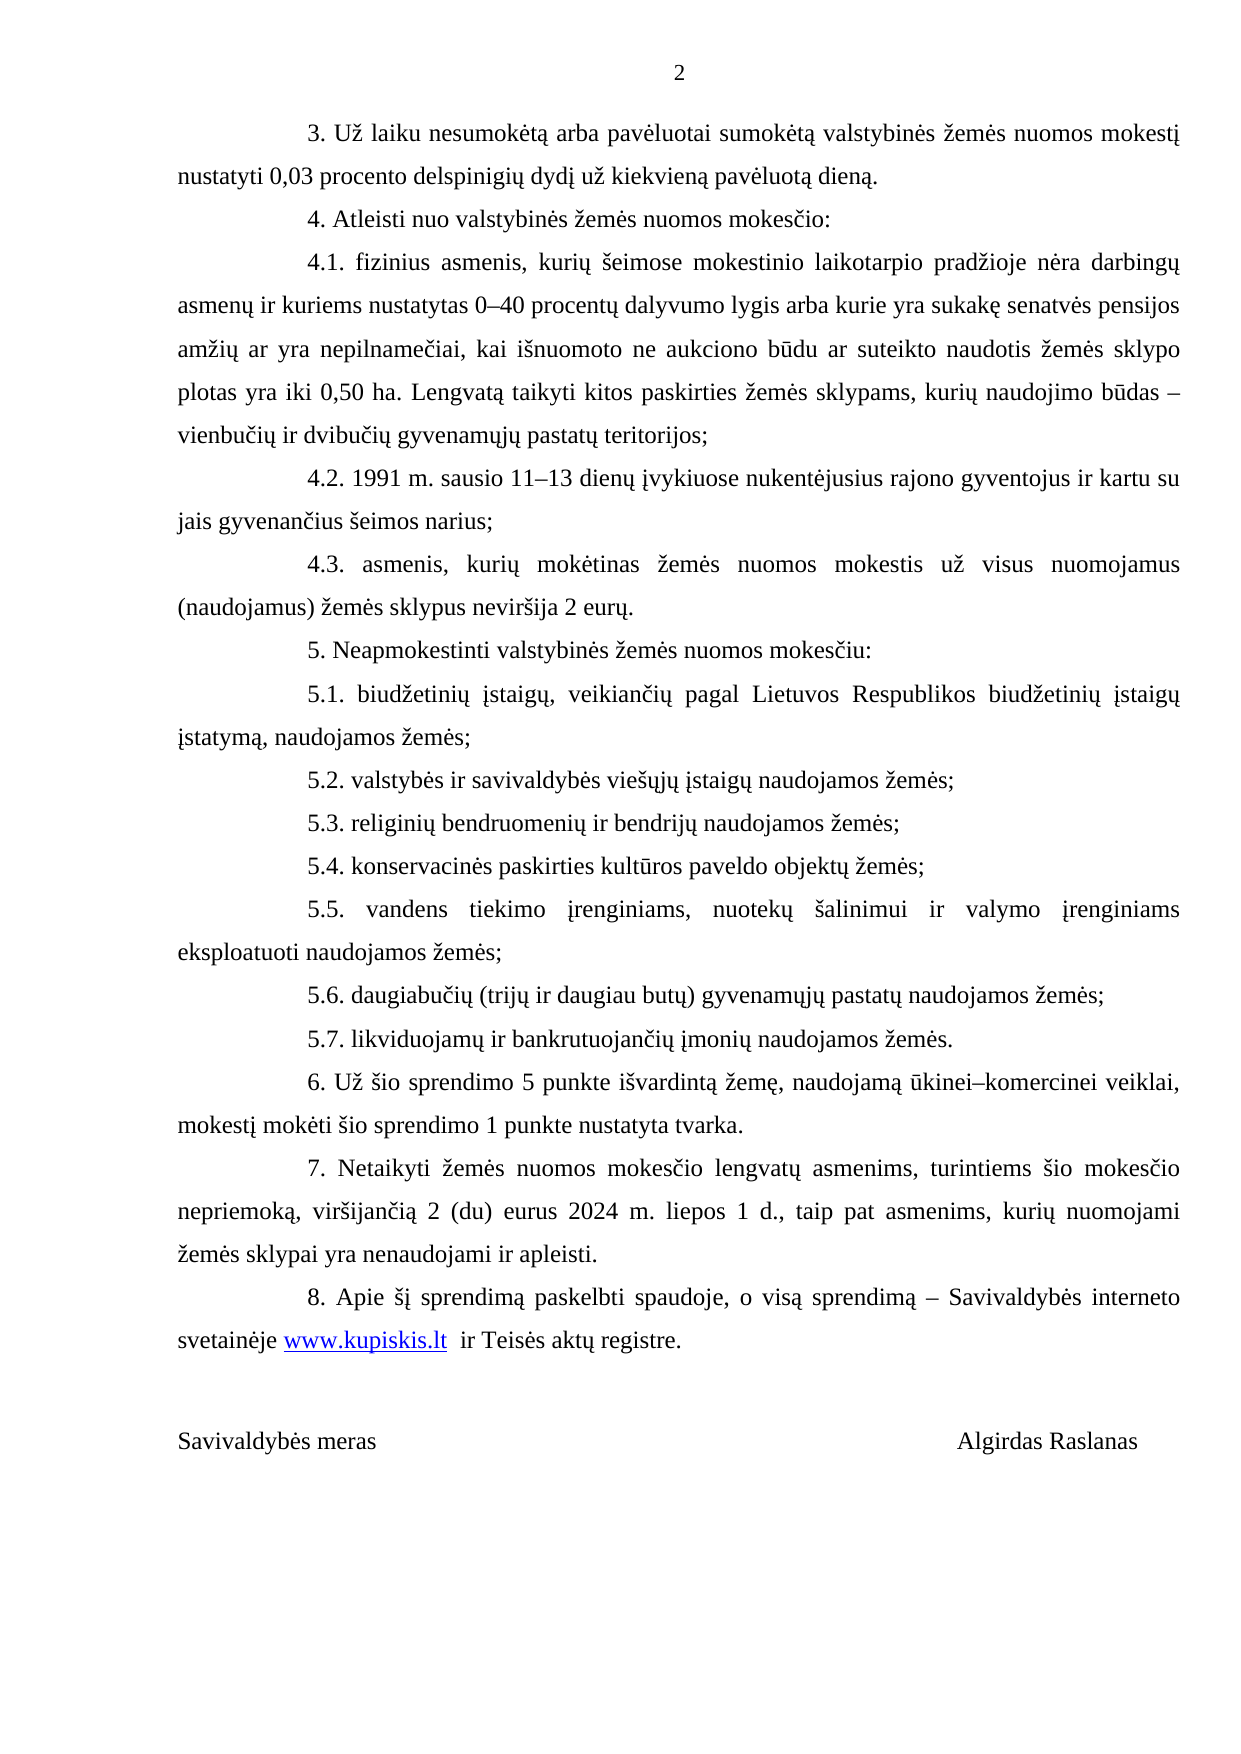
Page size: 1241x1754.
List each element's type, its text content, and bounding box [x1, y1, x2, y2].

text 3. Už laiku nesumokėtą arba pavėluotai sumokėtą valstybinės žemės nuomos mokestį nustatyti 0,03 procento delspinigių dydį už kiekvieną pavėluotą dieną. [177, 118, 1181, 190]
text 5.6. daugiabučių (trijų ir daugiau butų) gyvenamųjų pastatų naudojamos žemės; [177, 981, 1181, 1009]
text 4.3. asmenis, kurių mokėtinas žemės nuomos mokestis už visus nuomojamus (naudojamus) žemės sklypus neviršija 2 eurų. [177, 549, 1181, 621]
text 5.3. religinių bendruomenių ir bendrijų naudojamos žemės; [177, 808, 1181, 837]
text 5.2. valstybės ir savivaldybės viešųjų įstaigų naudojamos žemės; [177, 765, 1181, 794]
text 4.2. 1991 m. sausio 11–13 dienų įvykiuose nukentėjusius rajono gyventojus ir kartu su jais gyvenančius šeimos narius; [177, 463, 1181, 535]
text 4. Atleisti nuo valstybinės žemės nuomos mokesčio: [177, 204, 1181, 233]
text 5.1. biudžetinių įstaigų, veikiančių pagal Lietuvos Respublikos biudžetinių įstaigų įstatymą, naudojamos žemės; [177, 679, 1181, 751]
text 5.5. vandens tiekimo įrenginiams, nuotekų šalinimui ir valymo įrenginiams eksploatuoti naudojamos žemės; [177, 894, 1181, 966]
text 8. Apie šį sprendimą paskelbti spaudoje, o visą sprendimą – Savivaldybės interneto svetainėje www.kupiskis.lt ir Teisės aktų registre. [177, 1282, 1181, 1354]
text 5. Neapmokestinti valstybinės žemės nuomos mokesčiu: [177, 636, 1181, 664]
text 5.7. likviduojamų ir bankrutuojančių įmonių naudojamos žemės. [177, 1024, 1181, 1052]
text 5.4. konservacinės paskirties kultūros paveldo objektų žemės; [177, 851, 1181, 880]
text 6. Už šio sprendimo 5 punkte išvardintą žemę, naudojamą ūkinei–komercinei veiklai, mokestį mokėti šio sprendimo 1 punkte nustatyta tvarka. [177, 1067, 1181, 1139]
text Savivaldybės meras Algirdas Raslanas [177, 1426, 1181, 1455]
text 4.1. fizinius asmenis, kurių šeimose mokestinio laikotarpio pradžioje nėra darbingų asmenų ir kuriems nustatytas 0–40 procentų dalyvumo lygis arba kurie yra sukakę senatvės pensijos amžių ar yra nepilnamečiai, kai išnuomoto ne aukciono būdu ar suteikto naudotis žemės sklypo plotas yra iki 0,50 ha. Lengvatą taikyti kitos paskirties žemės sklypams, kurių naudojimo būdas – vienbučių ir dvibučių gyvenamųjų pastatų teritorijos; [177, 247, 1181, 449]
text 7. Netaikyti žemės nuomos mokesčio lengvatų asmenims, turintiems šio mokesčio nepriemoką, viršijančią 2 (du) eurus 2024 m. liepos 1 d., taip pat asmenims, kurių nuomojami žemės sklypai yra nenaudojami ir apleisti. [177, 1153, 1181, 1268]
